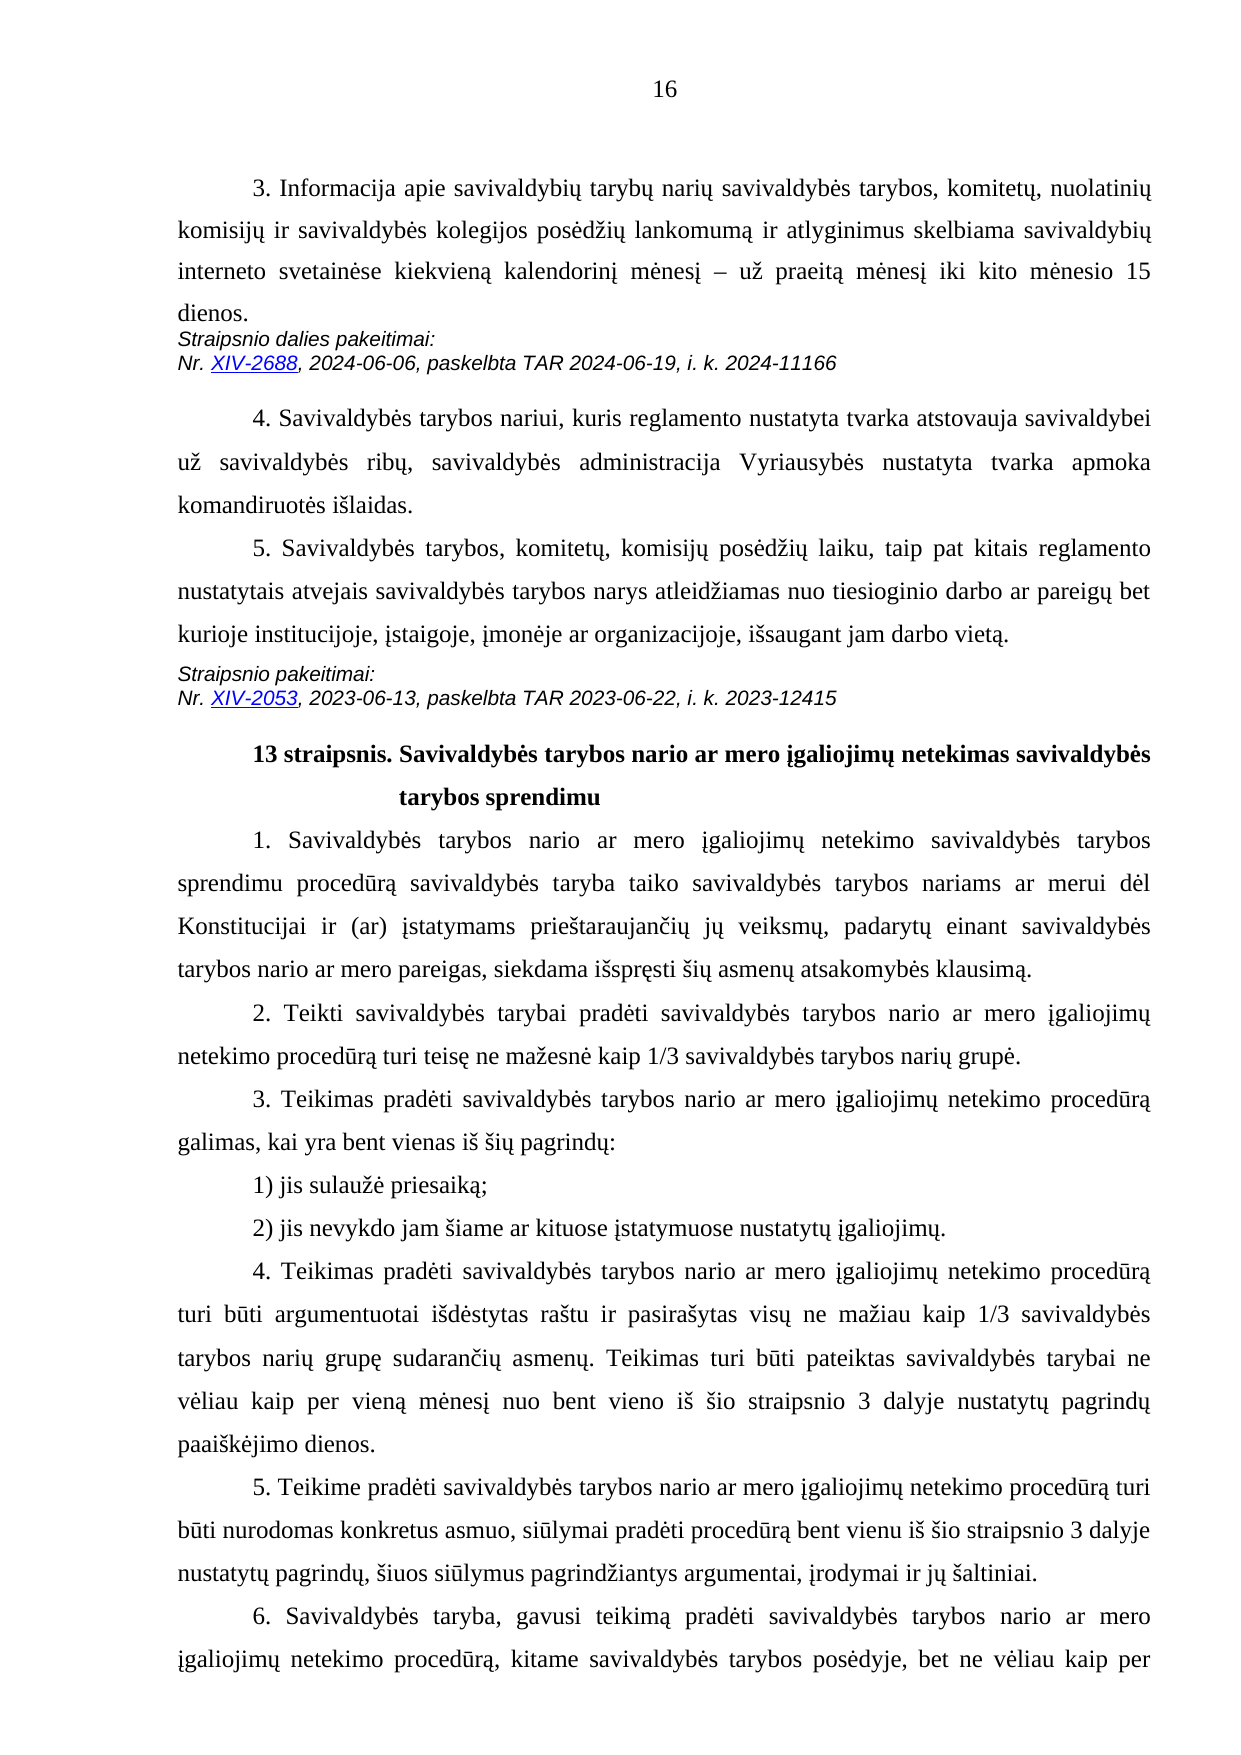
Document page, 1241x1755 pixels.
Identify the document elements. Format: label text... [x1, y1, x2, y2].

text Nr. XIV-2053, 2023-06-13, paskelbta TAR 2023-06-22, i. k. 2023-12415 [177, 686, 1152, 710]
text Straipsnio pakeitimai: [177, 662, 1152, 686]
text 2. Teikti savivaldybės tarybai pradėti savivaldybės tarybos nario ar mero įgaliojimų netekimo procedūrą turi teisę ne mažesnė kaip 1/3 savivaldybės tarybos narių grupė. [177, 998, 1152, 1069]
text 3. Informacija apie savivaldybių tarybų narių savivaldybės tarybos, komitetų, nuolatinių komisijų ir savivaldybės kolegijos posėdžių lankomumą ir atlyginimus skelbiama savivaldybių interneto svetainėse kiekvieną kalendorinį mėnesį – už praeitą mėnesį iki kito mėnesio 15 dienos. [177, 160, 1152, 327]
text 5. Savivaldybės tarybos, komitetų, komisijų posėdžių laiku, taip pat kitais reglamento nustatytais atvejais savivaldybės tarybos narys atleidžiamas nuo tiesioginio darbo ar pareigų bet kurioje institucijoje, įstaigoje, įmonėje ar organizacijoje, išsaugant jam darbo vietą. [177, 533, 1152, 648]
text 6. Savivaldybės taryba, gavusi teikimą pradėti savivaldybės tarybos nario ar mero įgaliojimų netekimo procedūrą, kitame savivaldybės tarybos posėdyje, bet ne vėliau kaip per [177, 1601, 1152, 1673]
text 13 straipsnis. Savivaldybės tarybos nario ar mero įgaliojimų netekimas savivaldybės tarybos sprendimu [252, 739, 1152, 811]
text 1) jis sulaužė priesaiką; [177, 1170, 1152, 1199]
text 4. Savivaldybės tarybos nariui, kuris reglamento nustatyta tvarka atstovauja savivaldybei už savivaldybės ribų, savivaldybės administracija Vyriausybės nustatyta tvarka apmoka komandiruotės išlaidas. [177, 403, 1152, 518]
text Straipsnio dalies pakeitimai: [177, 327, 1152, 351]
text Nr. XIV-2688, 2024-06-06, paskelbta TAR 2024-06-19, i. k. 2024-11166 [177, 351, 1152, 375]
text 5. Teikime pradėti savivaldybės tarybos nario ar mero įgaliojimų netekimo procedūrą turi būti nurodomas konkretus asmuo, siūlymai pradėti procedūrą bent vienu iš šio straipsnio 3 dalyje nustatytų pagrindų, šiuos siūlymus pagrindžiantys argumentai, įrodymai ir jų šaltiniai. [177, 1472, 1152, 1587]
text 4. Teikimas pradėti savivaldybės tarybos nario ar mero įgaliojimų netekimo procedūrą turi būti argumentuotai išdėstytas raštu ir pasirašytas visų ne mažiau kaip 1/3 savivaldybės tarybos narių grupę sudarančių asmenų. Teikimas turi būti pateiktas savivaldybės tarybai ne vėliau kaip per vieną mėnesį nuo bent vieno iš šio straipsnio 3 dalyje nustatytų pagrindų paaiškėjimo dienos. [177, 1256, 1152, 1458]
text 2) jis nevykdo jam šiame ar kituose įstatymuose nustatytų įgaliojimų. [177, 1213, 1152, 1242]
text 3. Teikimas pradėti savivaldybės tarybos nario ar mero įgaliojimų netekimo procedūrą galimas, kai yra bent vienas iš šių pagrindų: [177, 1084, 1152, 1156]
text 1. Savivaldybės tarybos nario ar mero įgaliojimų netekimo savivaldybės tarybos sprendimu procedūrą savivaldybės taryba taiko savivaldybės tarybos nariams ar merui dėl Konstitucijai ir (ar) įstatymams prieštaraujančių jų veiksmų, padarytų einant savivaldybės tarybos nario ar mero pareigas, siekdama išspręsti šių asmenų atsakomybės klausimą. [177, 825, 1152, 983]
